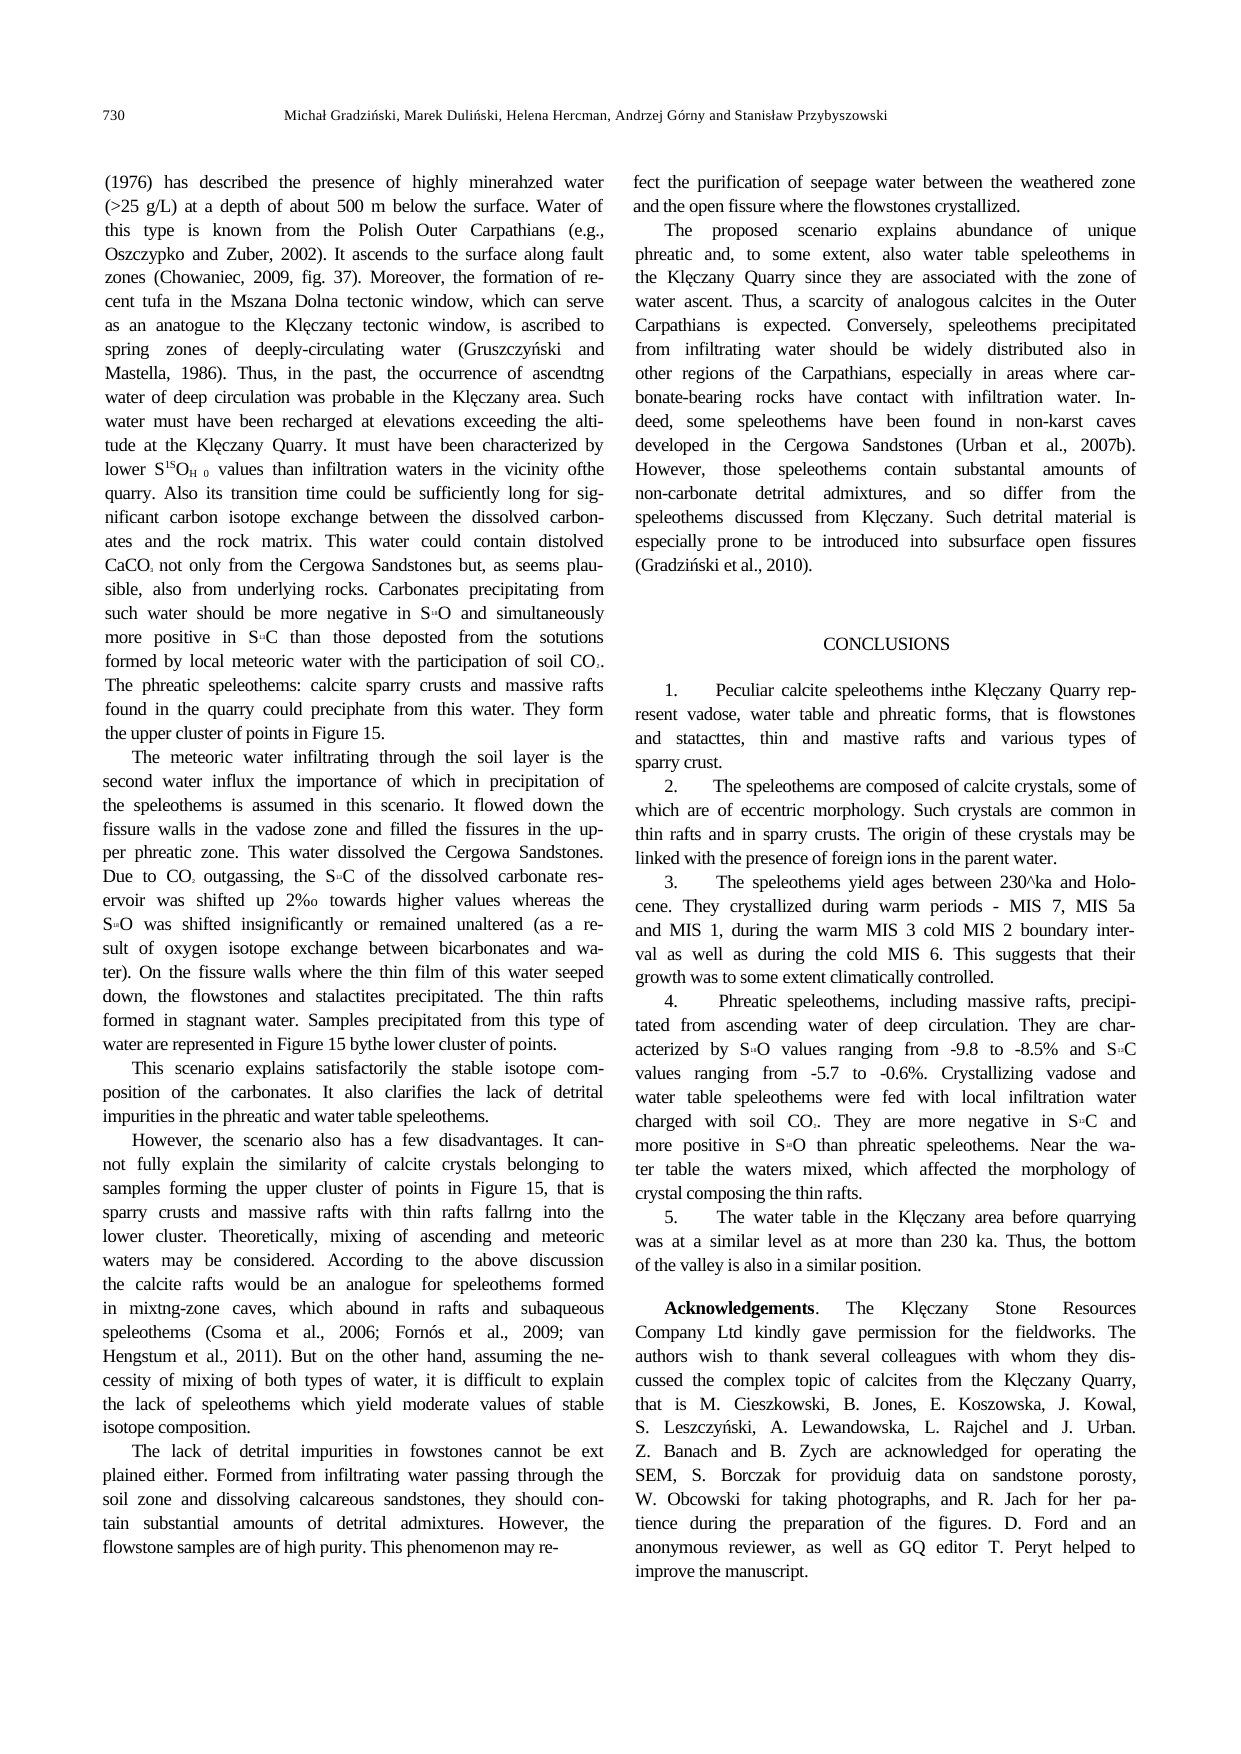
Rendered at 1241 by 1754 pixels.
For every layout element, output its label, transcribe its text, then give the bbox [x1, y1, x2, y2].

list The speleothems are composed of calcite crystals, some of which are of eccentric morphology. Such crystals are common in thin rafts and in sparry crusts. The origin of these crystals may be linked with the presence of foreign ions in the parent water. [635, 773, 1136, 869]
text Michał Gradziński, Marek Duliński, Helena Hercman, Andrzej Górny and Stanisław Przybyszowski [284, 109, 889, 124]
text Acknowledgements. The Klęczany Stone Resources Company Ltd kindly gave permission for the fieldworks. The authors wish to thank several colleagues with whom they dis- cussed the complex topic of calcites from the Klęczany Quarry, that is M. Cieszkowski, B. Jones, E. Koszowska, J. Kowal, S. Leszczyński, A. Lewandowska, L. Rajchel and J. Urban. Z. Banach and B. Zych are acknowledged for operating the SEM, S. Borczak for providuig data on sandstone porosty, W. Obcowski for taking photographs, and R. Jach for her pa- tience during the preparation of the figures. D. Ford and an anonymous reviewer, as well as GQ editor T. Peryt helped to improve the manuscript. [635, 1295, 1136, 1582]
text 730 [102, 109, 125, 124]
list The speleothems yield ages between 230^ka and Holo- cene. They crystallized during warm periods - MIS 7, MIS 5a and MIS 1, during the warm MIS 3 cold MIS 2 boundary inter- val as well as during the cold MIS 6. This suggests that their growth was to some extent climatically controlled. [635, 869, 1136, 989]
text CONCLUSIONS [635, 635, 1138, 654]
text However, the scenario also has a few disadvantages. It can- not fully explain the similarity of calcite crystals belonging to samples forming the upper cluster of points in Figure 15, that is sparry crusts and massive rafts with thin rafts fallrng into the lower cluster. Theoretically, mixing of ascending and meteoric waters may be considered. According to the above discussion the calcite rafts would be an analogue for speleothems formed in mixtng-zone caves, which abound in rafts and subaqueous speleothems (Csoma et al., 2006; Fornós et al., 2009; van Hengstum et al., 2011). But on the other hand, assuming the ne- cessity of mixing of both types of water, it is difficult to explain the lack of speleothems which yield moderate values of stable isotope composition. [102, 1127, 604, 1439]
list The water table in the Klęczany area before quarrying was at a similar level as at more than 230 ka. Thus, the bottom of the valley is also in a similar position. [635, 1204, 1136, 1276]
text The proposed scenario explains abundance of unique phreatic and, to some extent, also water table speleothems in the Klęczany Quarry since they are associated with the zone of water ascent. Thus, a scarcity of analogous calcites in the Outer Carpathians is expected. Conversely, speleothems precipitated from infiltrating water should be widely distributed also in other regions of the Carpathians, especially in areas where car- bonate-bearing rocks have contact with infiltration water. In- deed, some speleothems have been found in non-karst caves developed in the Cergowa Sandstones (Urban et al., 2007b). However, those speleothems contain substantal amounts of non-carbonate detrital admixtures, and so differ from the speleothems discussed from Klęczany. Such detrital material is especially prone to be introduced into subsurface open fissures (Gradziński et al., 2010). [635, 217, 1136, 576]
text The lack of detrital impurities in fowstones cannot be ext plained either. Formed from infiltrating water passing through the soil zone and dissolving calcareous sandstones, they should con- tain substantial amounts of detrital admixtures. However, the flowstone samples are of high purity. This phenomenon may re- [102, 1439, 604, 1558]
list Peculiar calcite speleothems inthe Klęczany Quarry rep- resent vadose, water table and phreatic forms, that is flowstones and statacttes, thin and mastive rafts and various types of sparry crust. [635, 677, 1136, 773]
list Phreatic speleothems, including massive rafts, precipi- tated from ascending water of deep circulation. They are char- acterized by S18O values ranging from -9.8 to -8.5% and S13C values ranging from -5.7 to -0.6%. Crystallizing vadose and water table speleothems were fed with local infiltration water charged with soil CO2. They are more negative in S13C and more positive in S18O than phreatic speleothems. Near the wa- ter table the waters mixed, which affected the morphology of crystal composing the thin rafts. [635, 989, 1136, 1204]
text This scenario explains satisfactorily the stable isotope com- position of the carbonates. It also clarifies the lack of detrital impurities in the phreatic and water table speleothems. [102, 1055, 604, 1127]
text fect the purification of seepage water between the weathered zone and the open fissure where the flowstones crystallized. [633, 169, 1136, 217]
text (1976) has described the presence of highly minerahzed water (>25 g/L) at a depth of about 500 m below the surface. Water of this type is known from the Polish Outer Carpathians (e.g., Oszczypko and Zuber, 2002). It ascends to the surface along fault zones (Chowaniec, 2009, fig. 37). Moreover, the formation of re- cent tufa in the Mszana Dolna tectonic window, which can serve as an anatogue to the Klęczany tectonic window, is ascribed to spring zones of deeply-circulating water (Gruszczyński and Mastella, 1986). Thus, in the past, the occurrence of ascendtng water of deep circulation was probable in the Klęczany area. Such water must have been recharged at elevations exceeding the alti- tude at the Klęczany Quarry. It must have been characterized by lower S1SOH 0 values than infiltration waters in the vicinity ofthe quarry. Also its transition time could be sufficiently long for sig- nificant carbon isotope exchange between the dissolved carbon- ates and the rock matrix. This water could contain distolved CaCO3 not only from the Cergowa Sandstones but, as seems plau- sible, also from underlying rocks. Carbonates precipitating from such water should be more negative in S18O and simultaneously more positive in S13C than those deposted from the sotutions formed by local meteoric water with the participation of soil CO2. The phreatic speleothems: calcite sparry crusts and massive rafts found in the quarry could preciphate from this water. They form the upper cluster of points in Figure 15. [104, 169, 604, 744]
text The meteoric water infiltrating through the soil layer is the second water influx the importance of which in precipitation of the speleothems is assumed in this scenario. It flowed down the fissure walls in the vadose zone and filled the fissures in the up- per phreatic zone. This water dissolved the Cergowa Sandstones. Due to CO2 outgassing, the S13C of the dissolved carbonate res- ervoir was shifted up 2%o towards higher values whereas the S18O was shifted insignificantly or remained unaltered (as a re- sult of oxygen isotope exchange between bicarbonates and wa- ter). On the fissure walls where the thin film of this water seeped down, the flowstones and stalactites precipitated. The thin rafts formed in stagnant water. Samples precipitated from this type of water are represented in Figure 15 bythe lower cluster of points. [102, 744, 604, 1055]
